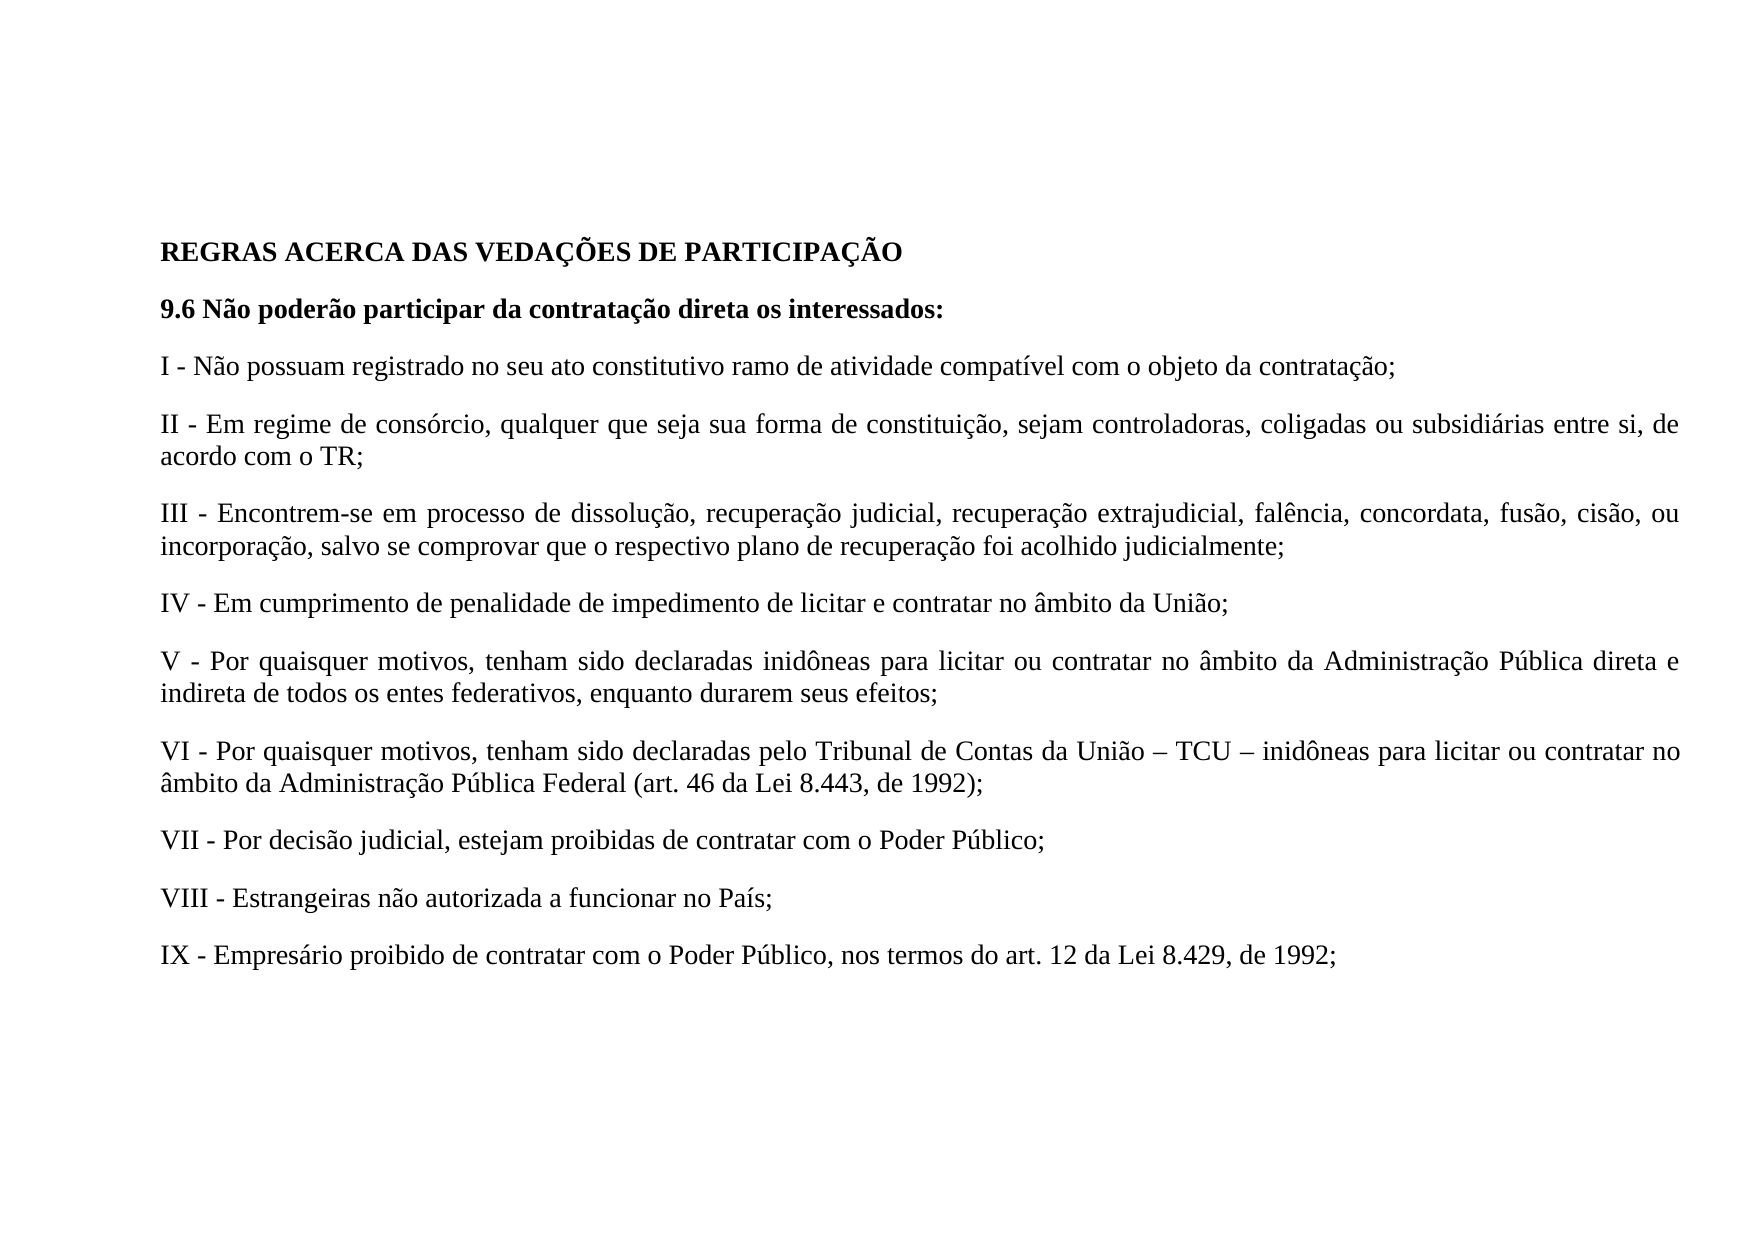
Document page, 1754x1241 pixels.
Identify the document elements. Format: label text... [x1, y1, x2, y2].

text IX - Empresário proibido de contratar com o Poder Público, nos termos do art. 12 da Lei 8.429, de 1992; [160, 938, 1683, 971]
text I - Não possuam registrado no seu ato constitutivo ramo de atividade compatível com o objeto da contratação; [160, 349, 1683, 382]
text VIII - Estrangeiras não autorizada a funcionar no País; [160, 881, 1683, 913]
text II - Em regime de consórcio, qualquer que seja sua forma de constituição, sejam controladoras, coligadas ou subsidiárias entre si, de acordo com o TR; [160, 407, 1683, 472]
text VII - Por decisão judicial, estejam proibidas de contratar com o Poder Público; [160, 823, 1683, 856]
text IV - Em cumprimento de penalidade de impedimento de licitar e contratar no âmbito da União; [160, 586, 1683, 619]
text 9.6 Não poderão participar da contratação direta os interessados: [160, 292, 1683, 324]
text VI - Por quaisquer motivos, tenham sido declaradas pelo Tribunal de Contas da União – TCU – inidôneas para licitar ou contratar no âmbito da Administração Pública Federal (art. 46 da Lei 8.443, de 1992); [160, 733, 1683, 798]
text REGRAS ACERCA DAS VEDAÇÕES DE PARTICIPAÇÃO [160, 234, 1683, 267]
text III - Encontrem-se em processo de dissolução, recuperação judicial, recuperação extrajudicial, falência, concordata, fusão, cisão, ou incorporação, salvo se comprovar que o respectivo plano de recuperação foi acolhido judicialmente; [160, 497, 1683, 561]
text V - Por quaisquer motivos, tenham sido declaradas inidôneas para licitar ou contratar no âmbito da Administração Pública direta e indireta de todos os entes federativos, enquanto durarem seus efeitos; [160, 644, 1683, 708]
